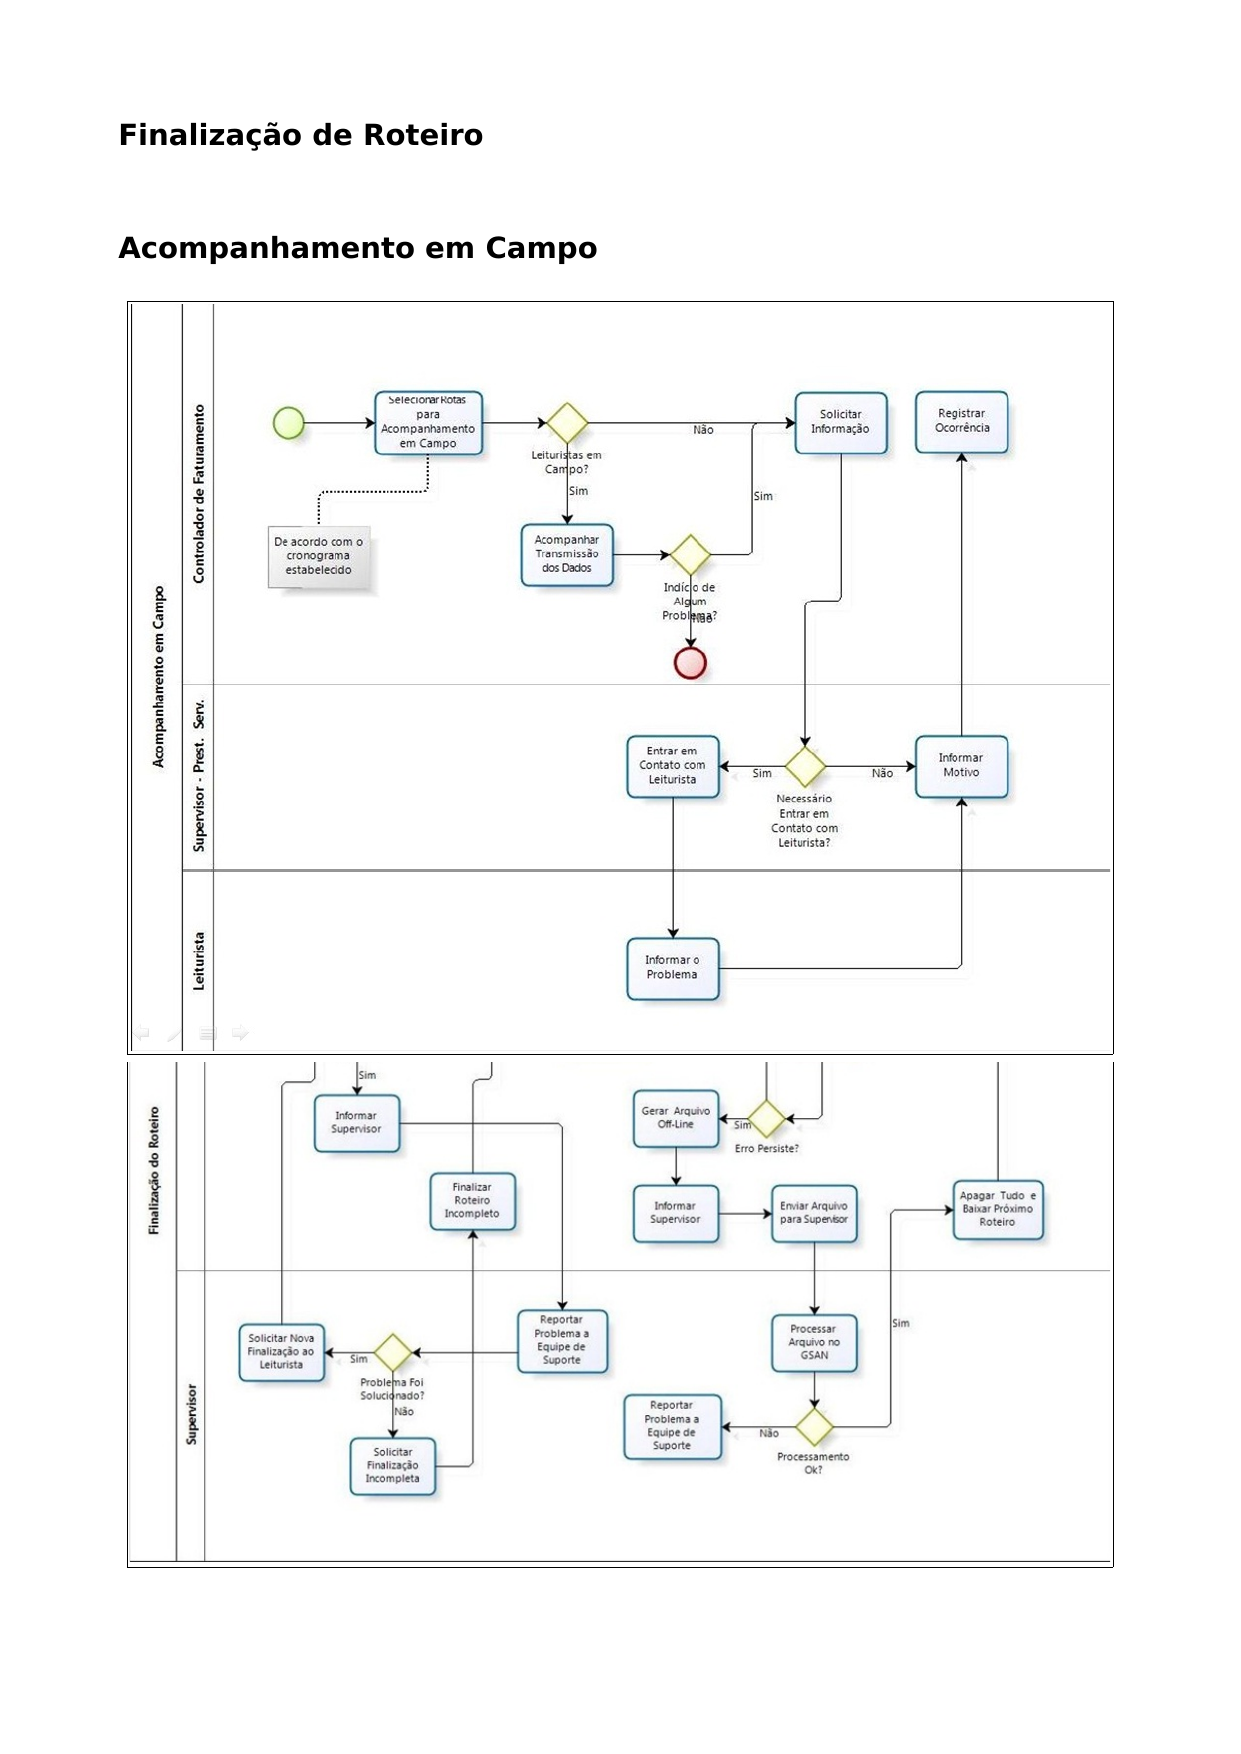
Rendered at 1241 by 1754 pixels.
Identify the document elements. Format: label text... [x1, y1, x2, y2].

picture [129, 1062, 1111, 1564]
subtitle Finalização de Roteiro [118, 118, 1122, 152]
picture [129, 304, 1111, 1051]
table_header [128, 1062, 1113, 1567]
subtitle Acompanhamento em Campo [118, 231, 1122, 265]
